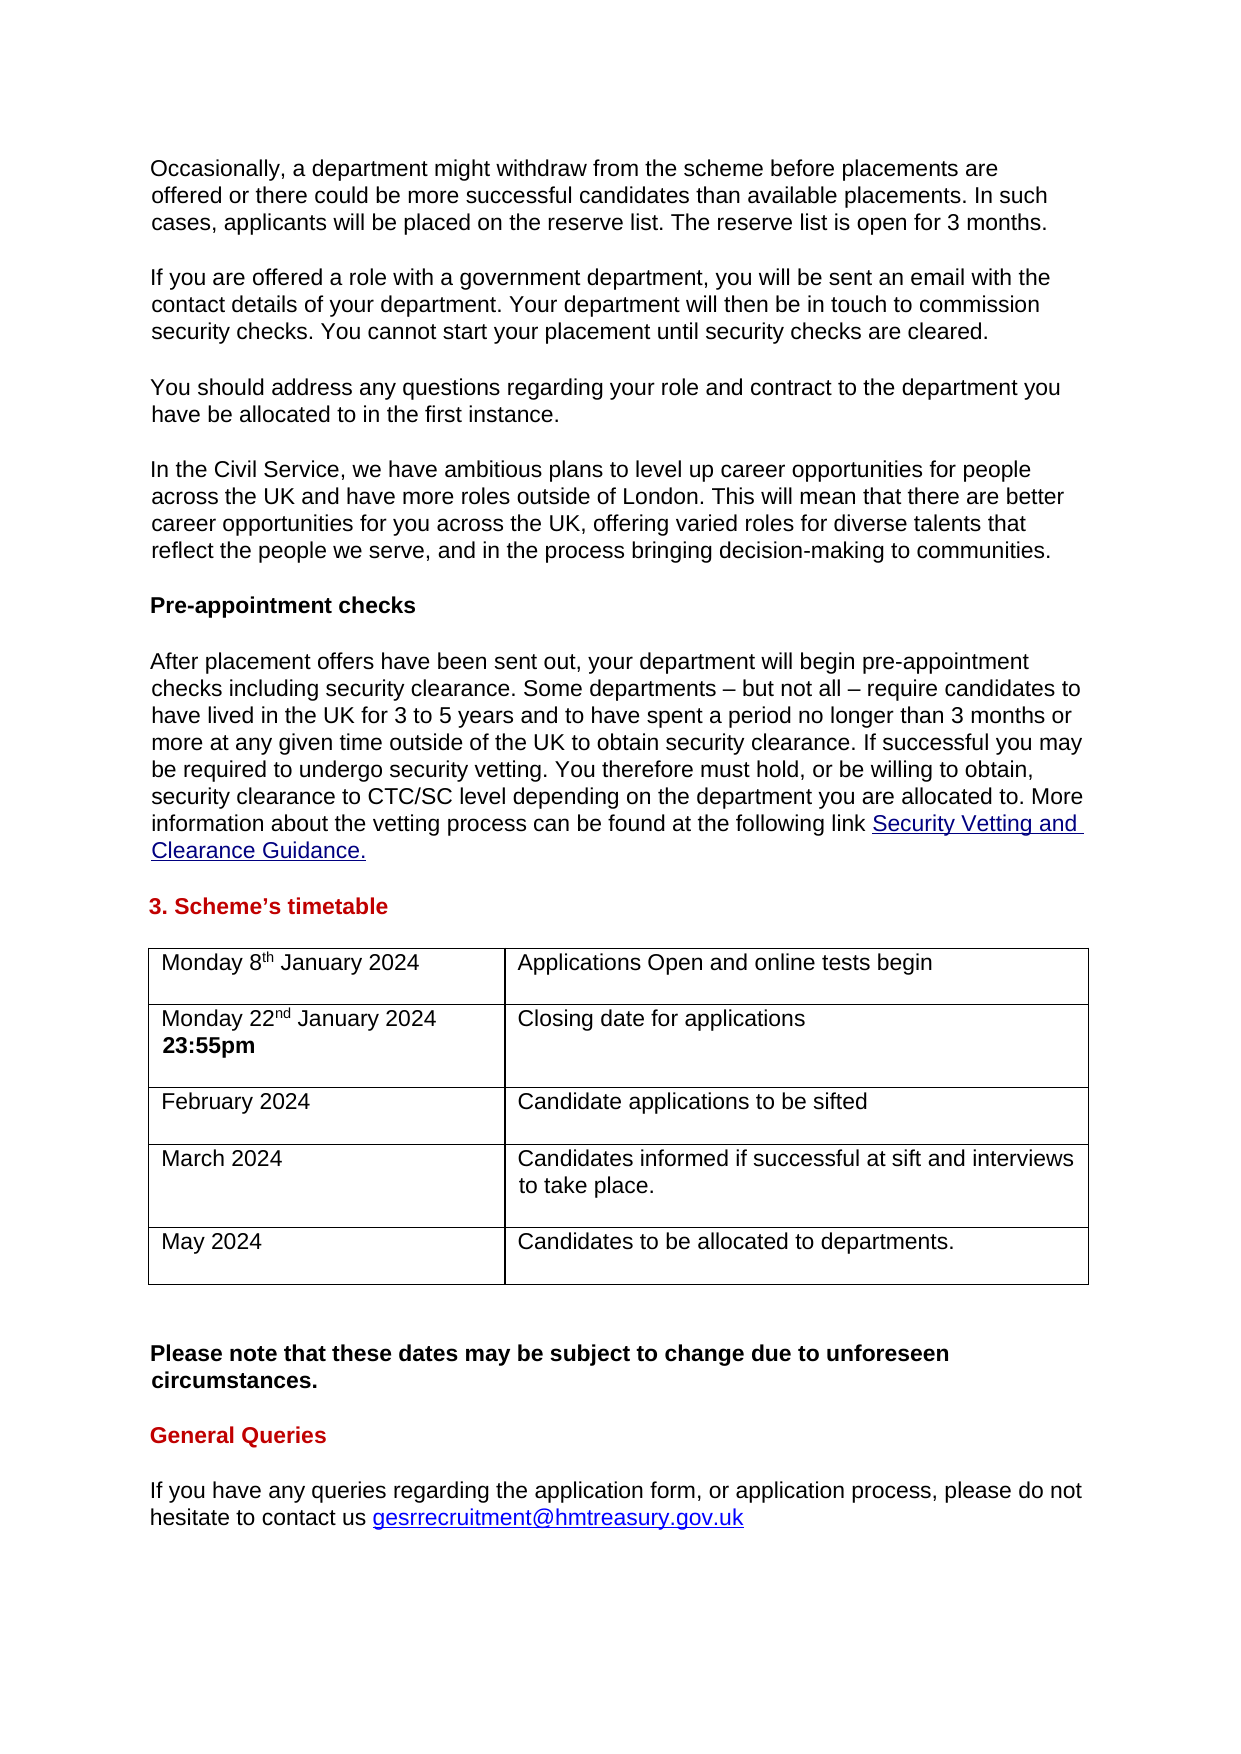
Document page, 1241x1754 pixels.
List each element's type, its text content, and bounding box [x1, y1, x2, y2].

table_header Monday 8th January 2024 [149, 949, 504, 1004]
text If you have any queries regarding the application form, or application process, please do not hesitate to contact us gesrrecruitment@hmtreasury.gov.uk [149, 1477, 1089, 1531]
text Pre-appointment checks [150, 592, 1089, 619]
table_cell Monday 22nd January 2024 23:55pm [149, 1005, 504, 1087]
text Occasionally, a department might withdraw from the scheme before placements are offered or there could be more successful candidates than available placements. In such cases, applicants will be placed on the reserve list. The reserve list is open for 3 months. [150, 154, 1089, 235]
table_cell May 2024 [149, 1228, 504, 1283]
table_cell Candidates to be allocated to departments. [506, 1228, 1088, 1283]
table_header Applications Open and online tests begin [506, 949, 1088, 1004]
table_cell March 2024 [149, 1145, 504, 1227]
table_cell Candidate applications to be sifted [506, 1088, 1088, 1144]
table_cell February 2024 [149, 1088, 504, 1144]
subtitle 3. Scheme’s timetable [149, 893, 1089, 919]
text If you are offered a role with a government department, you will be sent an email with the contact details of your department. Your department will then be in touch to commission security checks. You cannot start your placement until security checks are cleared. [150, 264, 1089, 344]
text After placement offers have been sent out, your department will begin pre-appointment checks including security clearance. Some departments – but not all – require candidates to have lived in the UK for 3 to 5 years and to have spent a period no longer than 3 months or more at any given time outside of the UK to obtain security clearance. If successful you may be required to undergo security vetting. You therefore must hold, or be willing to obtain, security clearance to CTC/SC level depending on the department you are allocated to. More information about the vetting process can be found at the following link Security Vetting and Clearance Guidance. [150, 648, 1089, 864]
text Please note that these dates may be subject to change due to unforeseen circumstances. [150, 1340, 1089, 1393]
text In the Civil Service, we have ambitious plans to level up career opportunities for people across the UK and have more roles outside of London. This will mean that there are better career opportunities for you across the UK, offering varied roles for diverse talents that reflect the people we serve, and in the process bringing decision-making to communities. [150, 456, 1089, 563]
table_cell Closing date for applications [506, 1005, 1088, 1087]
subtitle General Queries [149, 1422, 1089, 1448]
text You should address any questions regarding your role and contract to the department you have be allocated to in the first instance. [150, 373, 1089, 427]
table_cell Candidates informed if successful at sift and interviews to take place. [506, 1145, 1088, 1227]
